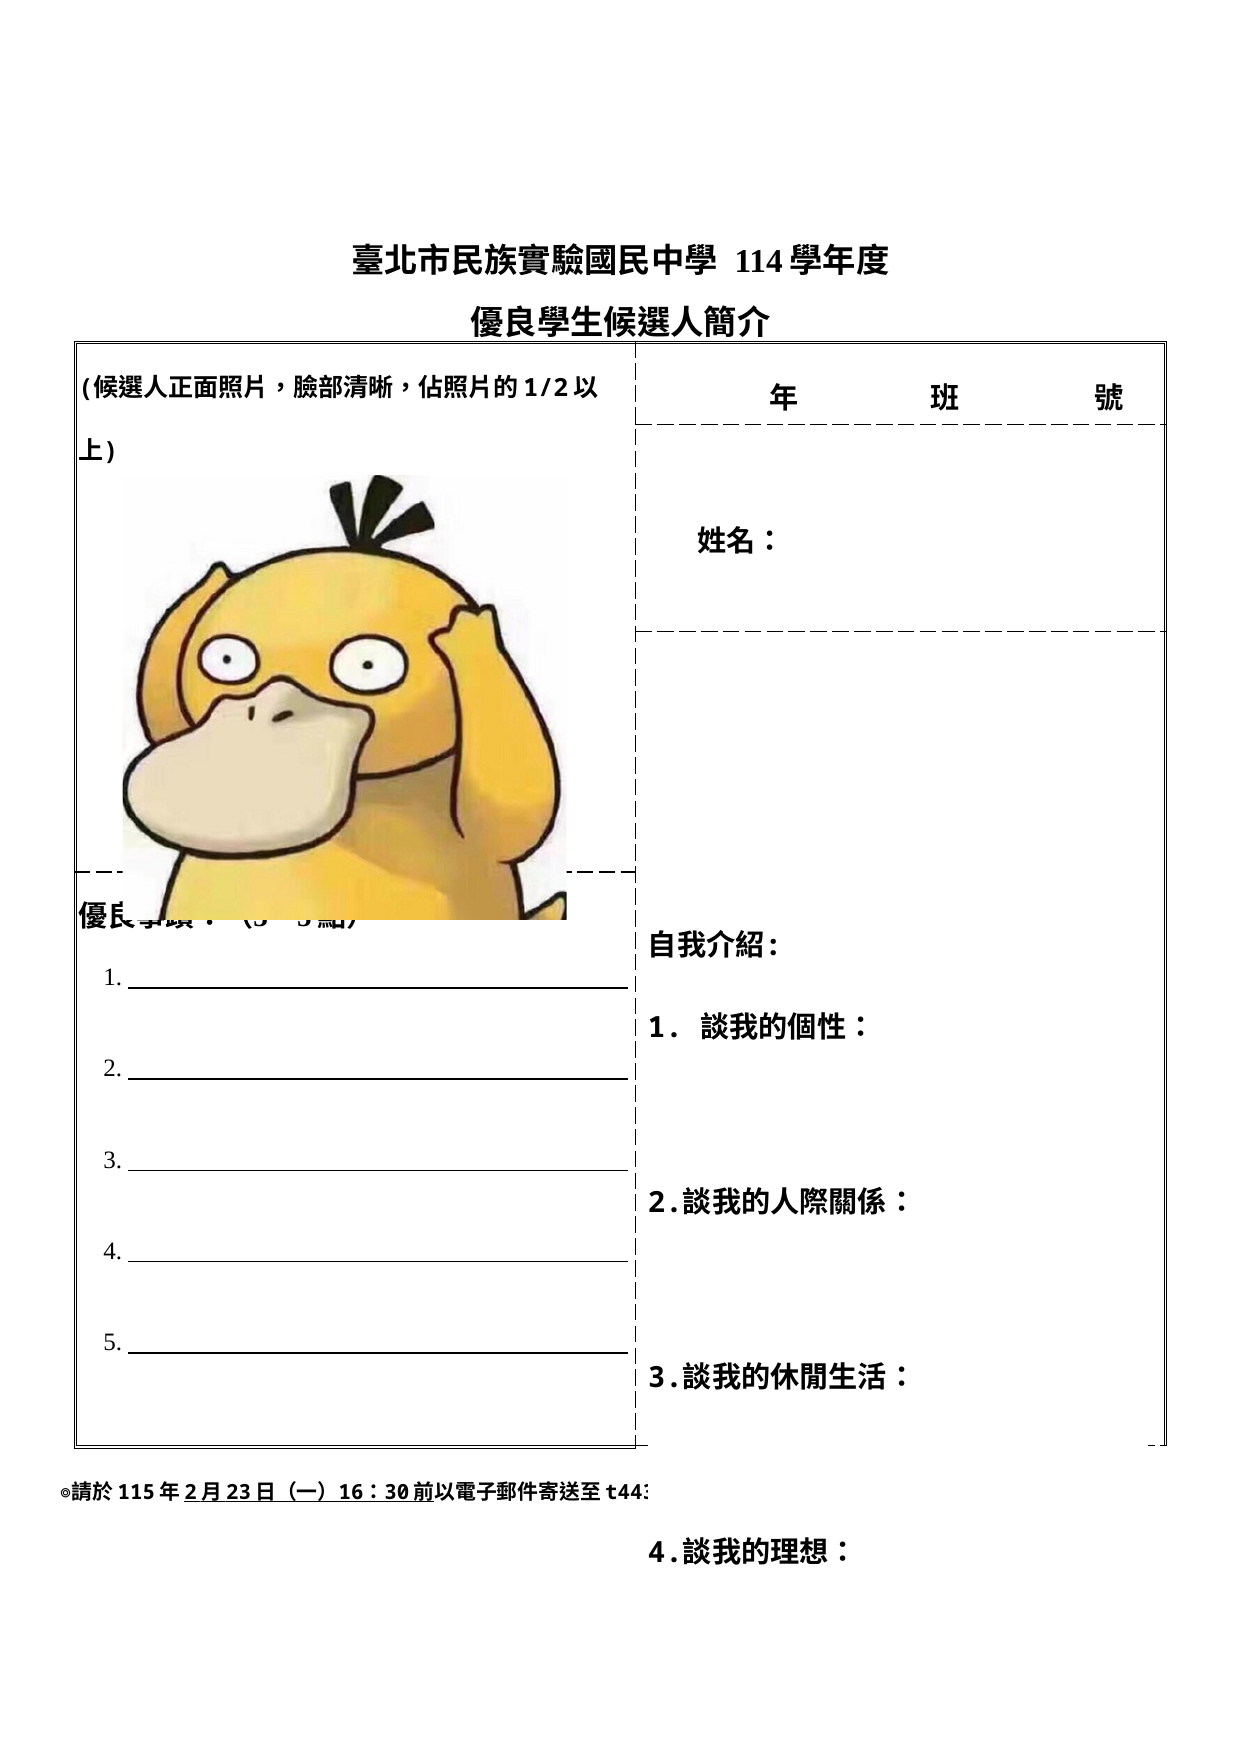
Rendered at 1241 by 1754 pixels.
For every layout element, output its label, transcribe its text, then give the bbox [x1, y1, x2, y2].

table_header 年 班 號 [636, 344, 1164, 423]
text ◎請於115年2月23日（一）16：30前以電子郵件寄送至t443@mtjh.tp.edu.tw (請務必準時繳交) [1148, 1448, 1181, 1511]
text 優良學生候選人簡介 [59, 279, 1181, 341]
text 臺北市民族實驗國民中學 114學年度 [59, 216, 1181, 279]
table_header (候選人正面照片，臉部清晰，佔照片的1/2以上) [77, 344, 636, 871]
table_cell [636, 631, 1164, 1754]
table_cell 姓名： [636, 424, 1164, 631]
table_cell 優良事蹟：（3～5點） 1. 2. 3. 4. 5. [77, 871, 636, 1445]
text ◎請於115年2月23日（一）16：30前以電子郵件寄送至t443@mtjh.tp.edu.tw (請務必準時繳交) [59, 1448, 648, 1511]
